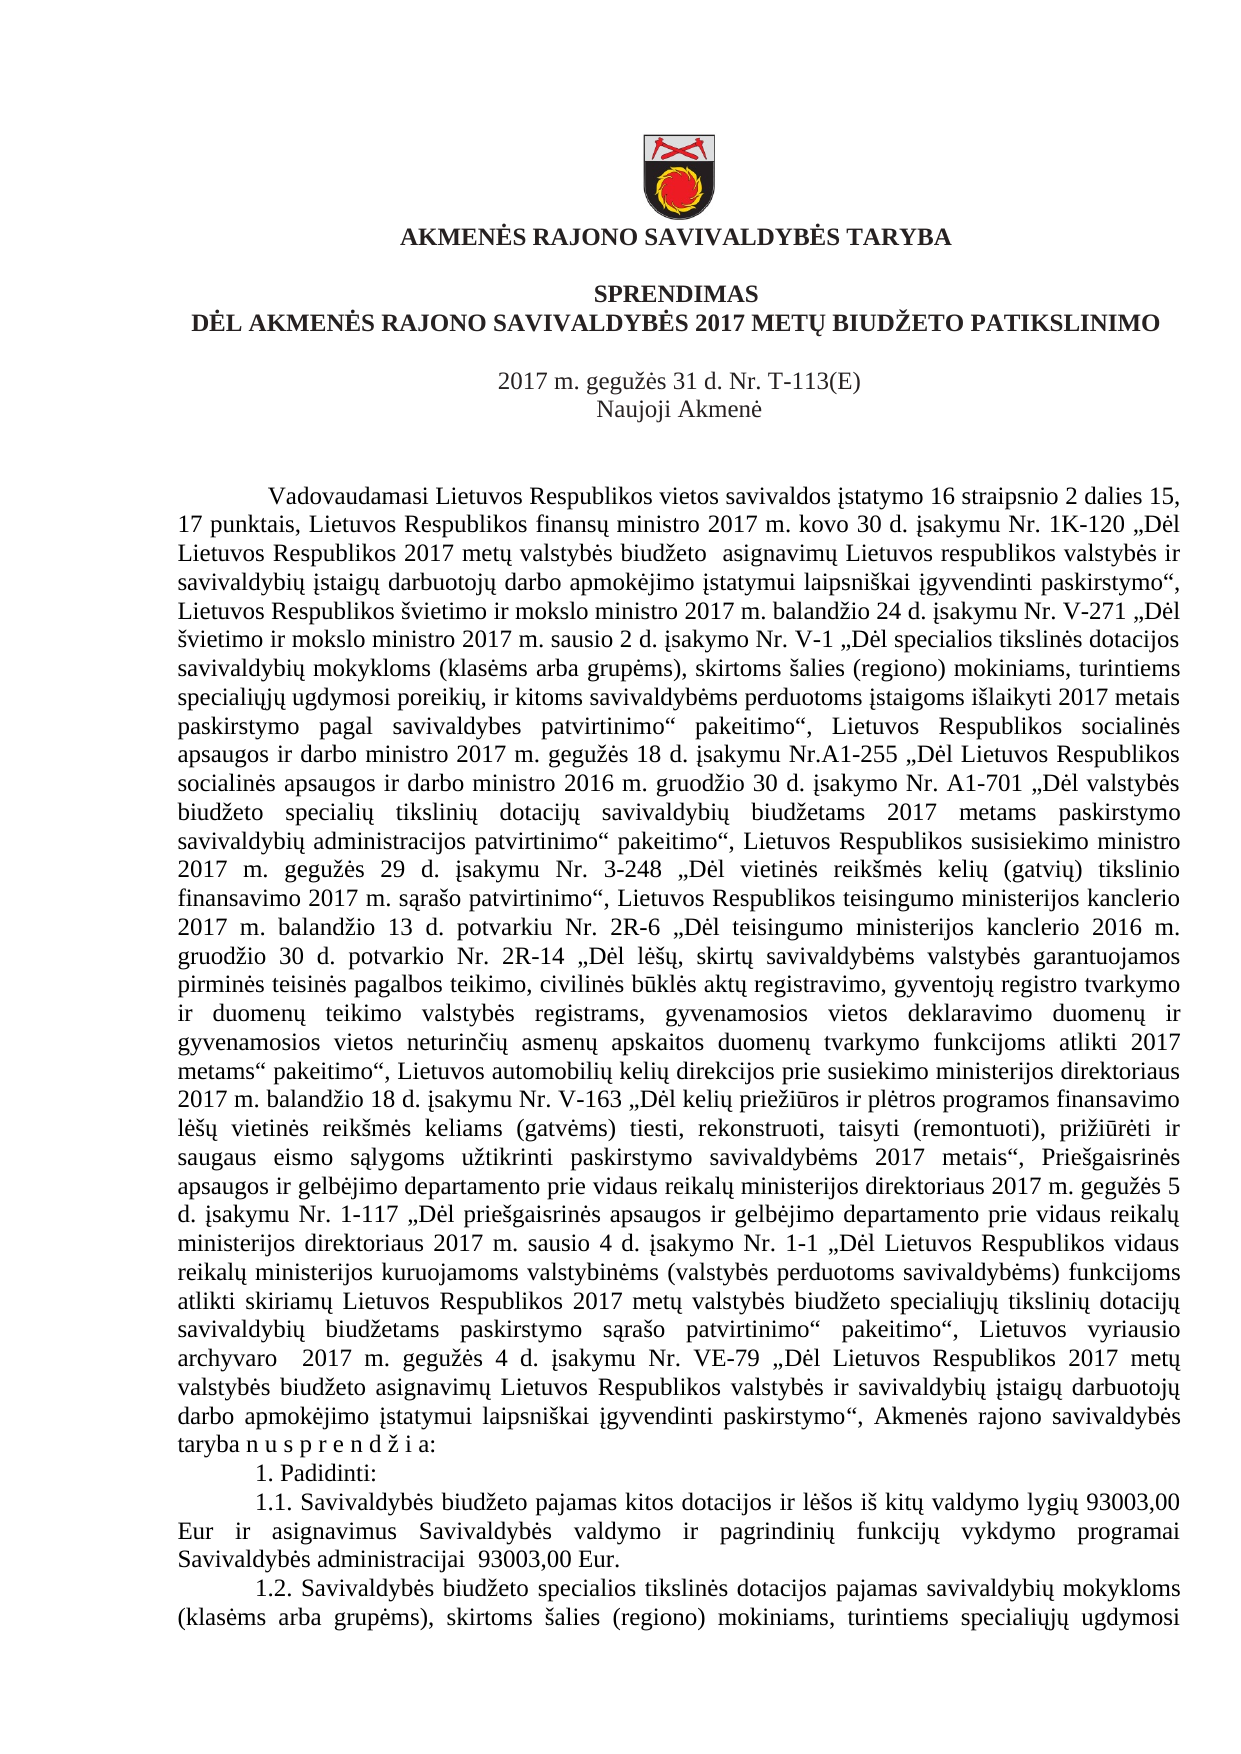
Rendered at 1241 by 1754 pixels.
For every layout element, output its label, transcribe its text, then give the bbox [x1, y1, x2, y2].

text Vadovaudamasi Lietuvos Respublikos vietos savivaldos įstatymo 16 straipsnio 2 dalies 15, 17 punktais, Lietuvos Respublikos finansų ministro 2017 m. kovo 30 d. įsakymu Nr. 1K-120 „Dėl Lietuvos Respublikos 2017 metų valstybės biudžeto asignavimų Lietuvos respublikos valstybės ir savivaldybių įstaigų darbuotojų darbo apmokėjimo įstatymui laipsniškai įgyvendinti paskirstymo“, Lietuvos Respublikos švietimo ir mokslo ministro 2017 m. balandžio 24 d. įsakymu Nr. V-271 „Dėl švietimo ir mokslo ministro 2017 m. sausio 2 d. įsakymo Nr. V-1 „Dėl specialios tikslinės dotacijos savivaldybių mokykloms (klasėms arba grupėms), skirtoms šalies (regiono) mokiniams, turintiems specialiųjų ugdymosi poreikių, ir kitoms savivaldybėms perduotoms įstaigoms išlaikyti 2017 metais paskirstymo pagal savivaldybes patvirtinimo“ pakeitimo“, Lietuvos Respublikos socialinės apsaugos ir darbo ministro 2017 m. gegužės 18 d. įsakymu Nr.A1-255 „Dėl Lietuvos Respublikos socialinės apsaugos ir darbo ministro 2016 m. gruodžio 30 d. įsakymo Nr. A1-701 „Dėl valstybės biudžeto specialių tikslinių dotacijų savivaldybių biudžetams 2017 metams paskirstymo savivaldybių administracijos patvirtinimo“ pakeitimo“, Lietuvos Respublikos susisiekimo ministro 2017 m. gegužės 29 d. įsakymu Nr. 3-248 „Dėl vietinės reikšmės kelių (gatvių) tikslinio finansavimo 2017 m. sąrašo patvirtinimo“, Lietuvos Respublikos teisingumo ministerijos kanclerio 2017 m. balandžio 13 d. potvarkiu Nr. 2R-6 „Dėl teisingumo ministerijos kanclerio 2016 m. gruodžio 30 d. potvarkio Nr. 2R-14 „Dėl lėšų, skirtų savivaldybėms valstybės garantuojamos pirminės teisinės pagalbos teikimo, civilinės būklės aktų registravimo, gyventojų registro tvarkymo ir duomenų teikimo valstybės registrams, gyvenamosios vietos deklaravimo duomenų ir gyvenamosios vietos neturinčių asmenų apskaitos duomenų tvarkymo funkcijoms atlikti 2017 metams“ pakeitimo“, Lietuvos automobilių kelių direkcijos prie susiekimo ministerijos direktoriaus 2017 m. balandžio 18 d. įsakymu Nr. V-163 „Dėl kelių priežiūros ir plėtros programos finansavimo lėšų vietinės reikšmės keliams (gatvėms) tiesti, rekonstruoti, taisyti (remontuoti), prižiūrėti ir saugaus eismo sąlygoms užtikrinti paskirstymo savivaldybėms 2017 metais“, Priešgaisrinės apsaugos ir gelbėjimo departamento prie vidaus reikalų ministerijos direktoriaus 2017 m. gegužės 5 d. įsakymu Nr. 1-117 „Dėl priešgaisrinės apsaugos ir gelbėjimo departamento prie vidaus reikalų ministerijos direktoriaus 2017 m. sausio 4 d. įsakymo Nr. 1-1 „Dėl Lietuvos Respublikos vidaus reikalų ministerijos kuruojamoms valstybinėms (valstybės perduotoms savivaldybėms) funkcijoms atlikti skiriamų Lietuvos Respublikos 2017 metų valstybės biudžeto specialiųjų tikslinių dotacijų savivaldybių biudžetams paskirstymo sąrašo patvirtinimo“ pakeitimo“, Lietuvos vyriausio archyvaro 2017 m. gegužės 4 d. įsakymu Nr. VE-79 „Dėl Lietuvos Respublikos 2017 metų valstybės biudžeto asignavimų Lietuvos Respublikos valstybės ir savivaldybių įstaigų darbuotojų darbo apmokėjimo įstatymui laipsniškai įgyvendinti paskirstymo“, Akmenės rajono savivaldybės taryba n u s p r e n d ž i a: [177, 481, 1181, 1458]
text AKMENĖS RAJONO SAVIVALDYBĖS TARYBA [177, 222, 1181, 251]
text 1.2. Savivaldybės biudžeto specialios tikslinės dotacijos pajamas savivaldybių mokykloms (klasėms arba grupėms), skirtoms šalies (regiono) mokiniams, turintiems specialiųjų ugdymosi [177, 1573, 1181, 1631]
text 2017 m. gegužės 31 d. Nr. T-113(E) [177, 366, 1181, 394]
text SPRENDIMAS [177, 279, 1181, 308]
text Naujoji Akmenė [177, 394, 1181, 423]
text 1.1. Savivaldybės biudžeto pajamas kitos dotacijos ir lėšos iš kitų valdymo lygių 93003,00 Eur ir asignavimus Savivaldybės valdymo ir pagrindinių funkcijų vykdymo programai Savivaldybės administracijai 93003,00 Eur. [177, 1487, 1181, 1573]
text 1. Padidinti: [177, 1458, 1181, 1487]
text DĖL AKMENĖS RAJONO SAVIVALDYBĖS 2017 METŲ BIUDŽETO PATIKSLINIMO [177, 308, 1181, 337]
